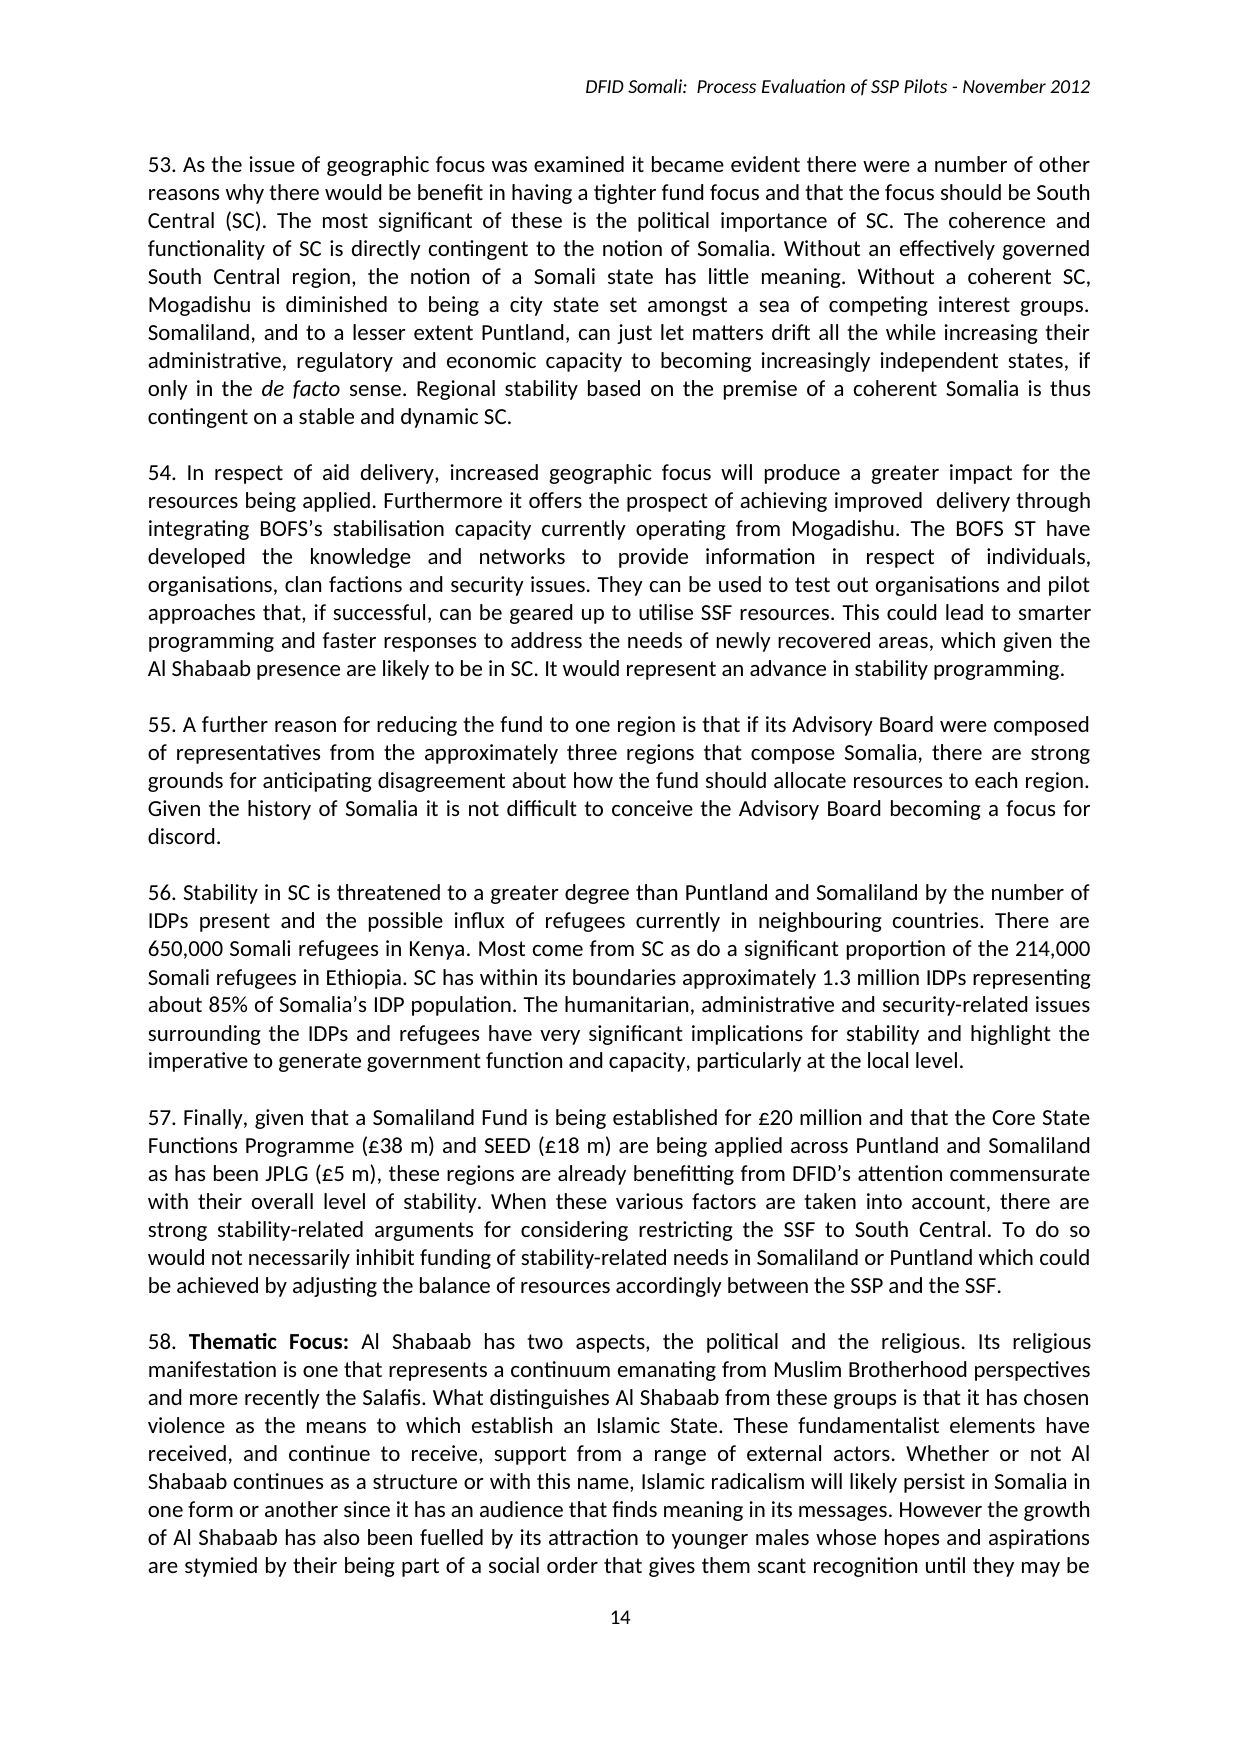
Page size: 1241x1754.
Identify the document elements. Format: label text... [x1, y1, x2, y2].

text 54. In respect of aid delivery, increased geographic focus will produce a greater impact for the resources being applied. Furthermore it offers the prospect of achieving improved delivery through integrating BOFS’s stabilisation capacity currently operating from Mogadishu. The BOFS ST have developed the knowledge and networks to provide information in respect of individuals, organisations, clan factions and security issues. They can be used to test out organisations and pilot approaches that, if successful, can be geared up to utilise SSF resources. This could lead to smarter programming and faster responses to address the needs of newly recovered areas, which given the Al Shabaab presence are likely to be in SC. It would represent an advance in stability programming. [148, 458, 1092, 682]
text 53. As the issue of geographic focus was examined it became evident there were a number of other reasons why there would be benefit in having a tighter fund focus and that the focus should be South Central (SC). The most significant of these is the political importance of SC. The coherence and functionality of SC is directly contingent to the notion of Somalia. Without an effectively governed South Central region, the notion of a Somali state has little meaning. Without a coherent SC, Mogadishu is diminished to being a city state set amongst a sea of competing interest groups. Somaliland, and to a lesser extent Puntland, can just let matters drift all the while increasing their administrative, regulatory and economic capacity to becoming increasingly independent states, if only in the de facto sense. Regional stability based on the premise of a coherent Somalia is thus contingent on a stable and dynamic SC. [148, 150, 1092, 430]
text 57. Finally, given that a Somaliland Fund is being established for £20 million and that the Core State Functions Programme (£38 m) and SEED (£18 m) are being applied across Puntland and Somaliland as has been JPLG (£5 m), these regions are already benefitting from DFID’s attention commensurate with their overall level of stability. When these various factors are taken into account, there are strong stability-related arguments for considering restricting the SSF to South Central. To do so would not necessarily inhibit funding of stability-related needs in Somaliland or Puntland which could be achieved by adjusting the balance of resources accordingly between the SSP and the SSF. [148, 1103, 1092, 1299]
text 58. Thematic Focus: Al Shabaab has two aspects, the political and the religious. Its religious manifestation is one that represents a continuum emanating from Muslim Brotherhood perspectives and more recently the Salafis. What distinguishes Al Shabaab from these groups is that it has chosen violence as the means to which establish an Islamic State. These fundamentalist elements have received, and continue to receive, support from a range of external actors. Whether or not Al Shabaab continues as a structure or with this name, Islamic radicalism will likely persist in Somalia in one form or another since it has an audience that finds meaning in its messages. However the growth of Al Shabaab has also been fuelled by its attraction to younger males whose hopes and aspirations are stymied by their being part of a social order that gives them scant recognition until they may be [148, 1327, 1092, 1579]
text 55. A further reason for reducing the fund to one region is that if its Advisory Board were composed of representatives from the approximately three regions that compose Somalia, there are strong grounds for anticipating disagreement about how the fund should allocate resources to each region. Given the history of Somalia it is not difficult to conceive the Advisory Board becoming a focus for discord. [148, 710, 1092, 851]
text 56. Stability in SC is threatened to a greater degree than Puntland and Somaliland by the number of IDPs present and the possible influx of refugees currently in neighbouring countries. There are 650,000 Somali refugees in Kenya. Most come from SC as do a significant proportion of the 214,000 Somali refugees in Ethiopia. SC has within its boundaries approximately 1.3 million IDPs representing about 85% of Somalia’s IDP population. The humanitarian, administrative and security-related issues surrounding the IDPs and refugees have very significant implications for stability and highlight the imperative to generate government function and capacity, particularly at the local level. [148, 878, 1092, 1075]
